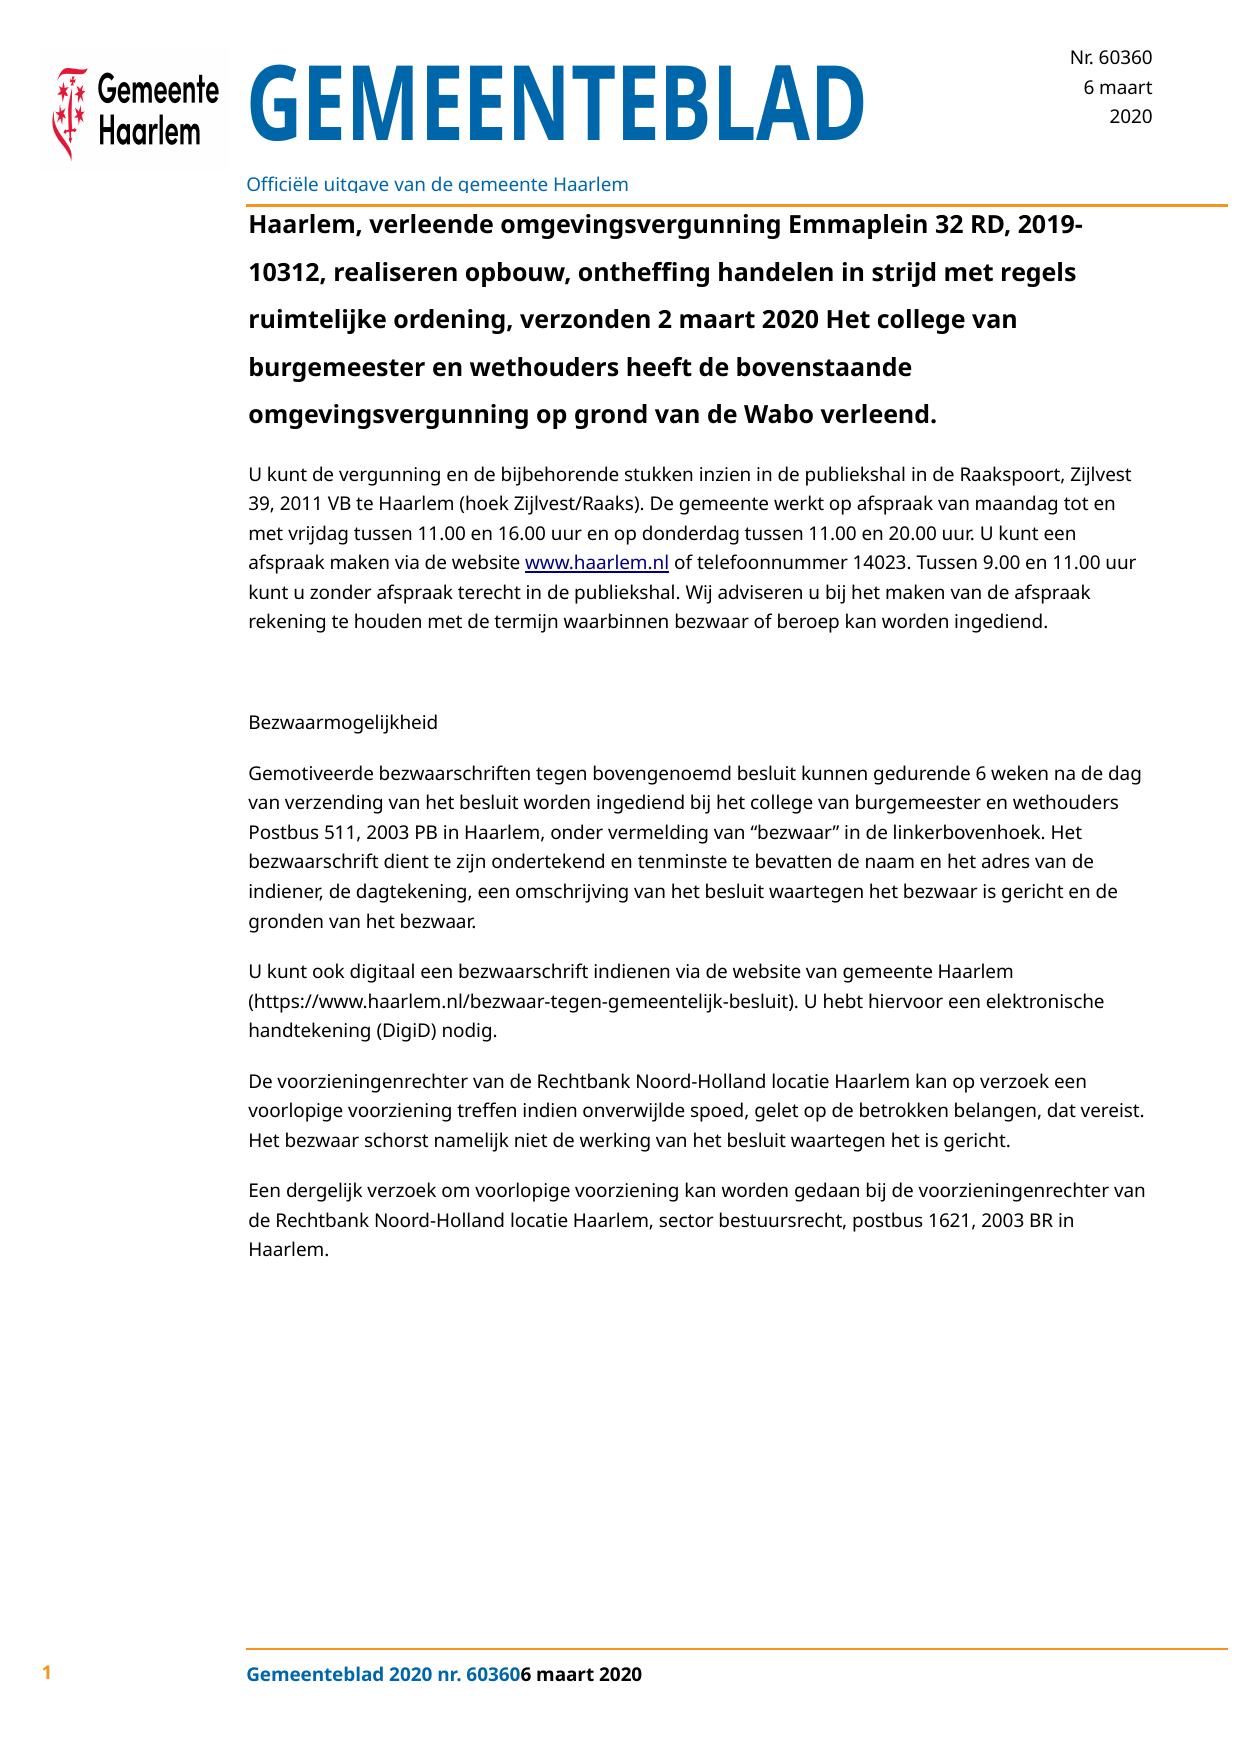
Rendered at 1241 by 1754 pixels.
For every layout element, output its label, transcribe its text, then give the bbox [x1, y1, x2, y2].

text U kunt de vergunning en de bijbehorende stukken inzien in de publiekshal in de Raakspoort, Zijlvest 39, 2011 VB te Haarlem (hoek Zijlvest/Raaks). De gemeente werkt op afspraak van maandag tot en met vrijdag tussen 11.00 en 16.00 uur en op donderdag tussen 11.00 en 20.00 uur. U kunt een afspraak maken via de website www.haarlem.nl of telefoonnummer 14023. Tussen 9.00 en 11.00 uur kunt u zonder afspraak terecht in de publiekshal. Wij adviseren u bij het maken van de afspraak rekening te houden met de termijn waarbinnen bezwaar of beroep kan worden ingediend. [248, 461, 1152, 634]
text Bezwaarmogelijkheid [248, 709, 1152, 735]
text Gemotiveerde bezwaarschriften tegen bovengenoemd besluit kunnen gedurende 6 weken na de dag van verzending van het besluit worden ingediend bij het college van burgemeester en wethouders Postbus 511, 2003 PB in Haarlem, onder vermelding van “bezwaar” in de linkerbovenhoek. Het bezwaarschrift dient te zijn ondertekend en tenminste te bevatten de naam en het adres van de indiener, de dagtekening, een omschrijving van het besluit waartegen het bezwaar is gericht en de gronden van het bezwaar. [248, 760, 1152, 933]
text De voorzieningenrechter van de Rechtbank Noord-Holland locatie Haarlem kan op verzoek een voorlopige voorziening treffen indien onverwijlde spoed, gelet op de betrokken belangen, dat vereist. Het bezwaar schorst namelijk niet de werking van het besluit waartegen het is gericht. [248, 1068, 1152, 1153]
text Haarlem, verleende omgevingsvergunning Emmaplein 32 RD, 2019-10312, realiseren opbouw, ontheffing handelen in strijd met regels ruimtelijke ordening, verzonden 2 maart 2020 Het college van burgemeester en wethouders heeft de bovenstaande omgevingsvergunning op grond van de Wabo verleend. [248, 207, 1152, 431]
text U kunt ook digitaal een bezwaarschrift indienen via de website van gemeente Haarlem (https://www.haarlem.nl/bezwaar-tegen-gemeentelijk-besluit). U hebt hiervoor een elektronische handtekening (DigiD) nodig. [248, 958, 1152, 1043]
picture [41, 47, 231, 172]
text Een dergelijk verzoek om voorlopige voorziening kan worden gedaan bij de voorzieningenrechter van de Rechtbank Noord-Holland locatie Haarlem, sector bestuursrecht, postbus 1621, 2003 BR in Haarlem. [248, 1177, 1152, 1262]
